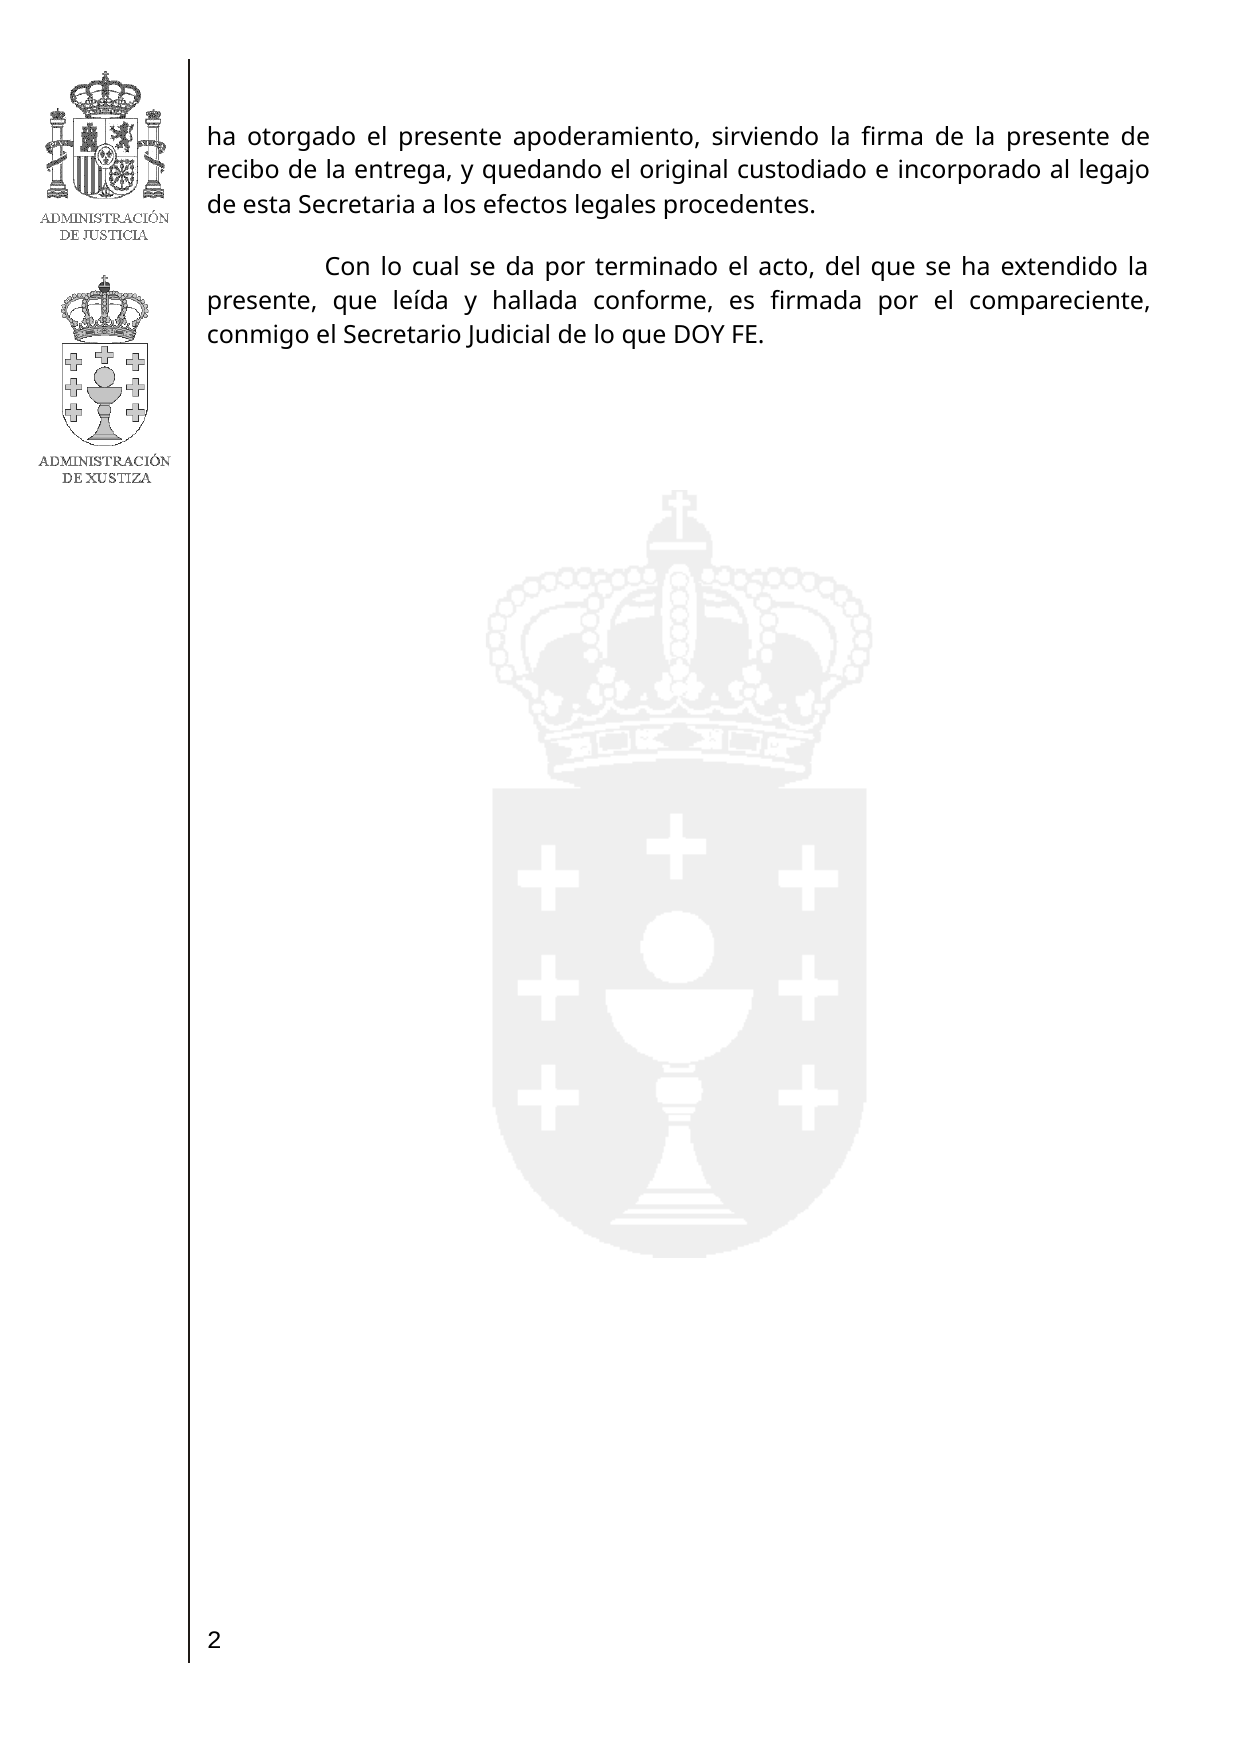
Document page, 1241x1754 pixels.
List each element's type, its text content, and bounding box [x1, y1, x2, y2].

picture [35, 35, 172, 495]
text ha otorgado el presente apoderamiento, sirviendo la firma de la presente de recibo de la entrega, y quedando el original custodiado e incorporado al legajo de esta Secretaria a los efectos legales procedentes. [207, 118, 1152, 220]
picture [485, 490, 873, 1258]
text Con lo cual se da por terminado el acto, del que se ha extendido la presente, que leída y hallada conforme, es firmada por el compareciente, conmigo el Secretario Judicial de lo que DOY FE. [207, 249, 1152, 351]
